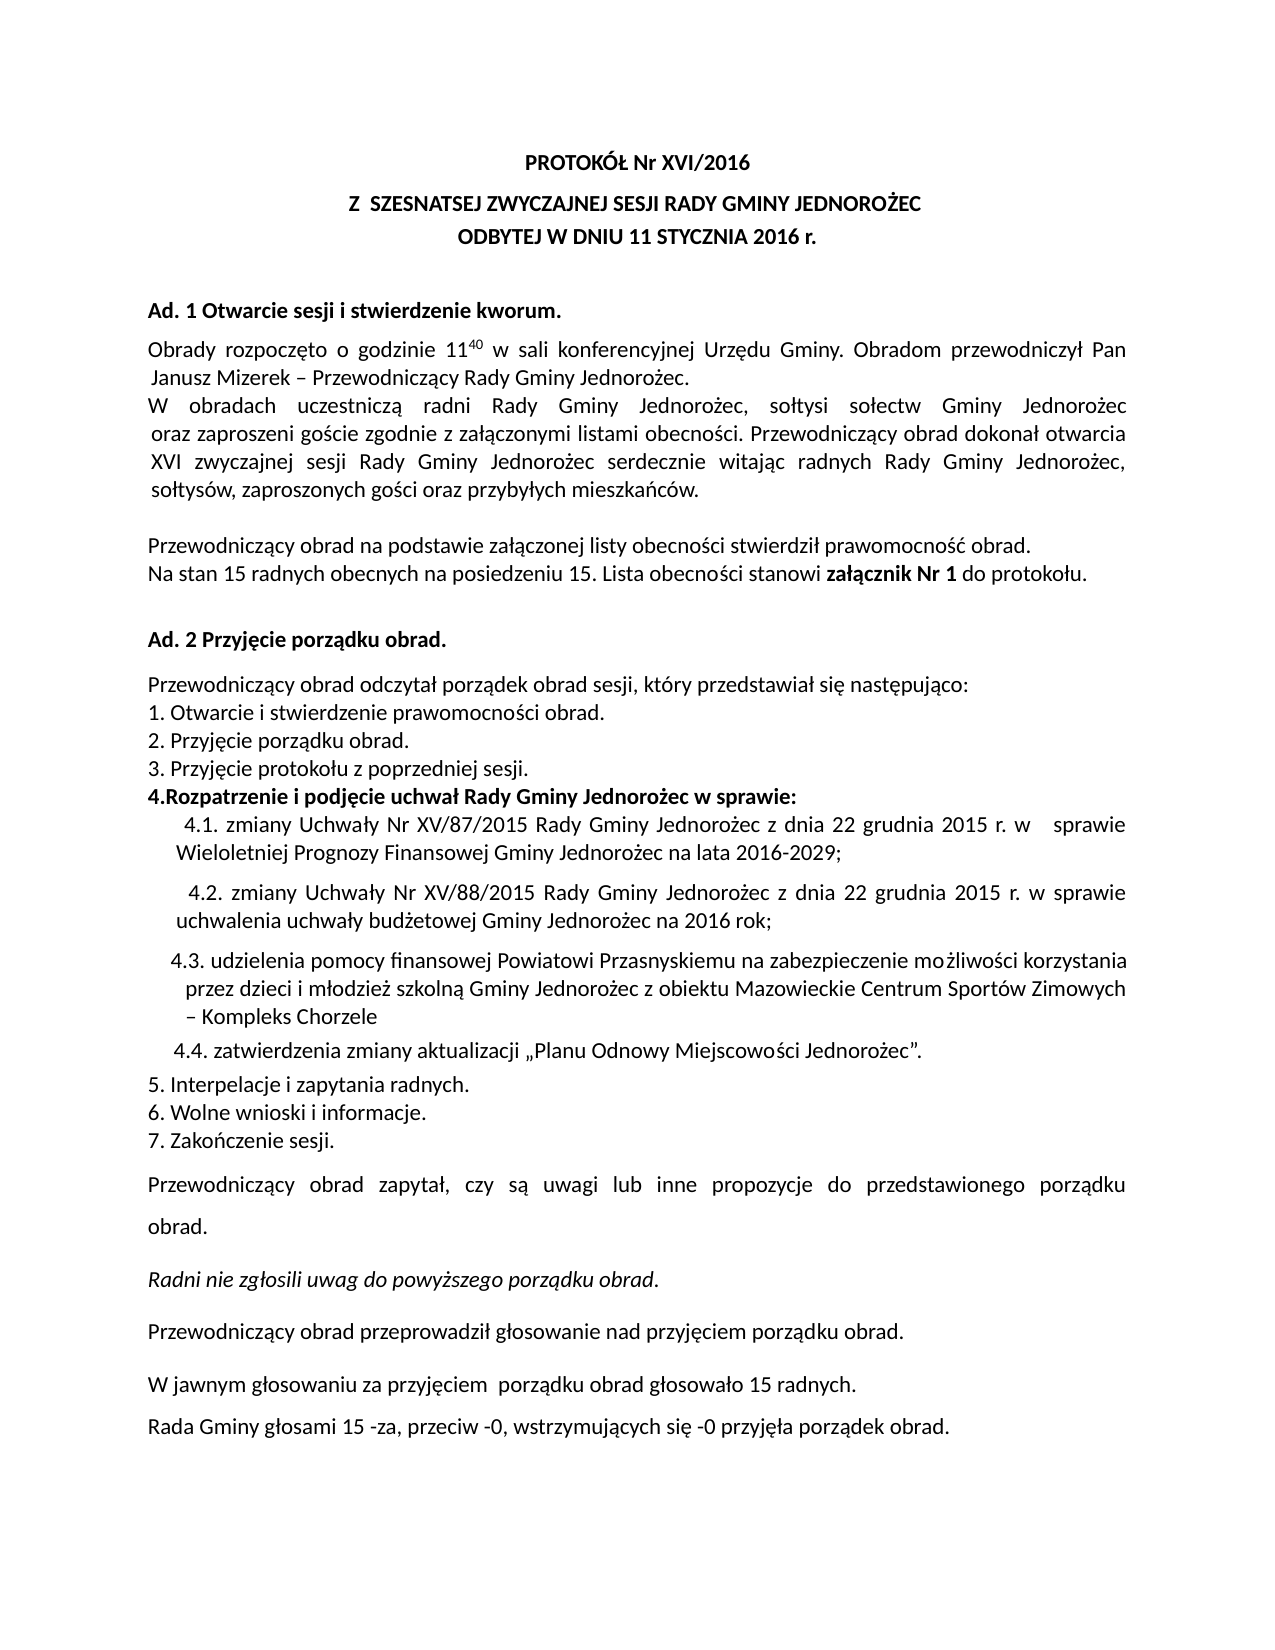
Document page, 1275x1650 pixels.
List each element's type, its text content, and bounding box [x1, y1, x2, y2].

text Na stan 15 radnych obecnych na posiedzeniu 15. Lista obecności stanowi załącznik Nr 1 do protokołu. [148, 559, 1127, 587]
text 4.4. zatwierdzenia zmiany aktualizacji „Planu Odnowy Miejscowości Jednorożec”. [148, 1036, 1127, 1064]
text 1. Otwarcie i stwierdzenie prawomocności obrad. [148, 698, 1127, 726]
text Przewodniczący obrad zapytał, czy są uwagi lub inne propozycje do przedstawionego porządku obrad. [148, 1170, 1127, 1240]
text 2. Przyjęcie porządku obrad. [148, 726, 1127, 754]
text Rada Gminy głosami 15 -za, przeciw -0, wstrzymujących się -0 przyjęła porządek obrad. [148, 1412, 1127, 1440]
text 3. Przyjęcie protokołu z poprzedniej sesji. [148, 754, 1127, 782]
text 4.1. zmiany Uchwały Nr XV/87/2015 Rady Gminy Jednorożec z dnia 22 grudnia 2015 r. w sprawie Wieloletniej Prognozy Finansowej Gminy Jednorożec na lata 2016-2029; [138, 810, 1127, 866]
text 7. Zakończenie sesji. [148, 1126, 1127, 1154]
text 4.Rozpatrzenie i podjęcie uchwał Rady Gminy Jednorożec w sprawie: [148, 782, 1127, 810]
text Przewodniczący obrad na podstawie załączonej listy obecności stwierdził prawomocność obrad. [148, 531, 1127, 559]
text Radni nie zgłosili uwag do powyższego porządku obrad. [148, 1265, 1127, 1293]
text Przewodniczący obrad przeprowadził głosowanie nad przyjęciem porządku obrad. [148, 1317, 1127, 1345]
text 4.3. udzielenia pomocy finansowej Powiatowi Przasnyskiemu na zabezpieczenie możliwości korzystania przez dzieci i młodzież szkolną Gminy Jednorożec z obiektu Mazowieckie Centrum Sportów Zimowych – Kompleks Chorzele [154, 946, 1127, 1030]
text 6. Wolne wnioski i informacje. [148, 1098, 1127, 1126]
text Ad. 2 Przyjęcie porządku obrad. [148, 626, 1127, 654]
text Obrady rozpoczęto o godzinie 1140 w sali konferencyjnej Urzędu Gminy. Obradom przewodniczył Pan Janusz Mizerek – Przewodniczący Rady Gminy Jednorożec. [148, 335, 1127, 391]
text W obradach uczestniczą radni Rady Gminy Jednorożec, sołtysi sołectw Gminy Jednorożec oraz zaproszeni goście zgodnie z załączonymi listami obecności. Przewodniczący obrad dokonał otwarcia XVI zwyczajnej sesji Rady Gminy Jednorożec serdecznie witając radnych Rady Gminy Jednorożec, sołtysów, zaproszonych gości oraz przybyłych mieszkańców. [148, 391, 1127, 503]
text PROTOKÓŁ Nr XVI/2016 [148, 148, 1127, 176]
text Przewodniczący obrad odczytał porządek obrad sesji, który przedstawiał się następująco: [148, 670, 1127, 698]
text W jawnym głosowaniu za przyjęciem porządku obrad głosowało 15 radnych. [148, 1370, 1127, 1398]
text Z SZESNATSEJ ZWYCZAJNEJ SESJI RADY GMINY JEDNOROŻEC ODBYTEJ W DNIU 11 STYCZNIA 2016 r. [148, 189, 1127, 250]
text Ad. 1 Otwarcie sesji i stwierdzenie kworum. [148, 297, 1127, 324]
text 4.2. zmiany Uchwały Nr XV/88/2015 Rady Gminy Jednorożec z dnia 22 grudnia 2015 r. w sprawie uchwalenia uchwały budżetowej Gminy Jednorożec na 2016 rok; [138, 878, 1127, 934]
text 5. Interpelacje i zapytania radnych. [148, 1070, 1127, 1098]
